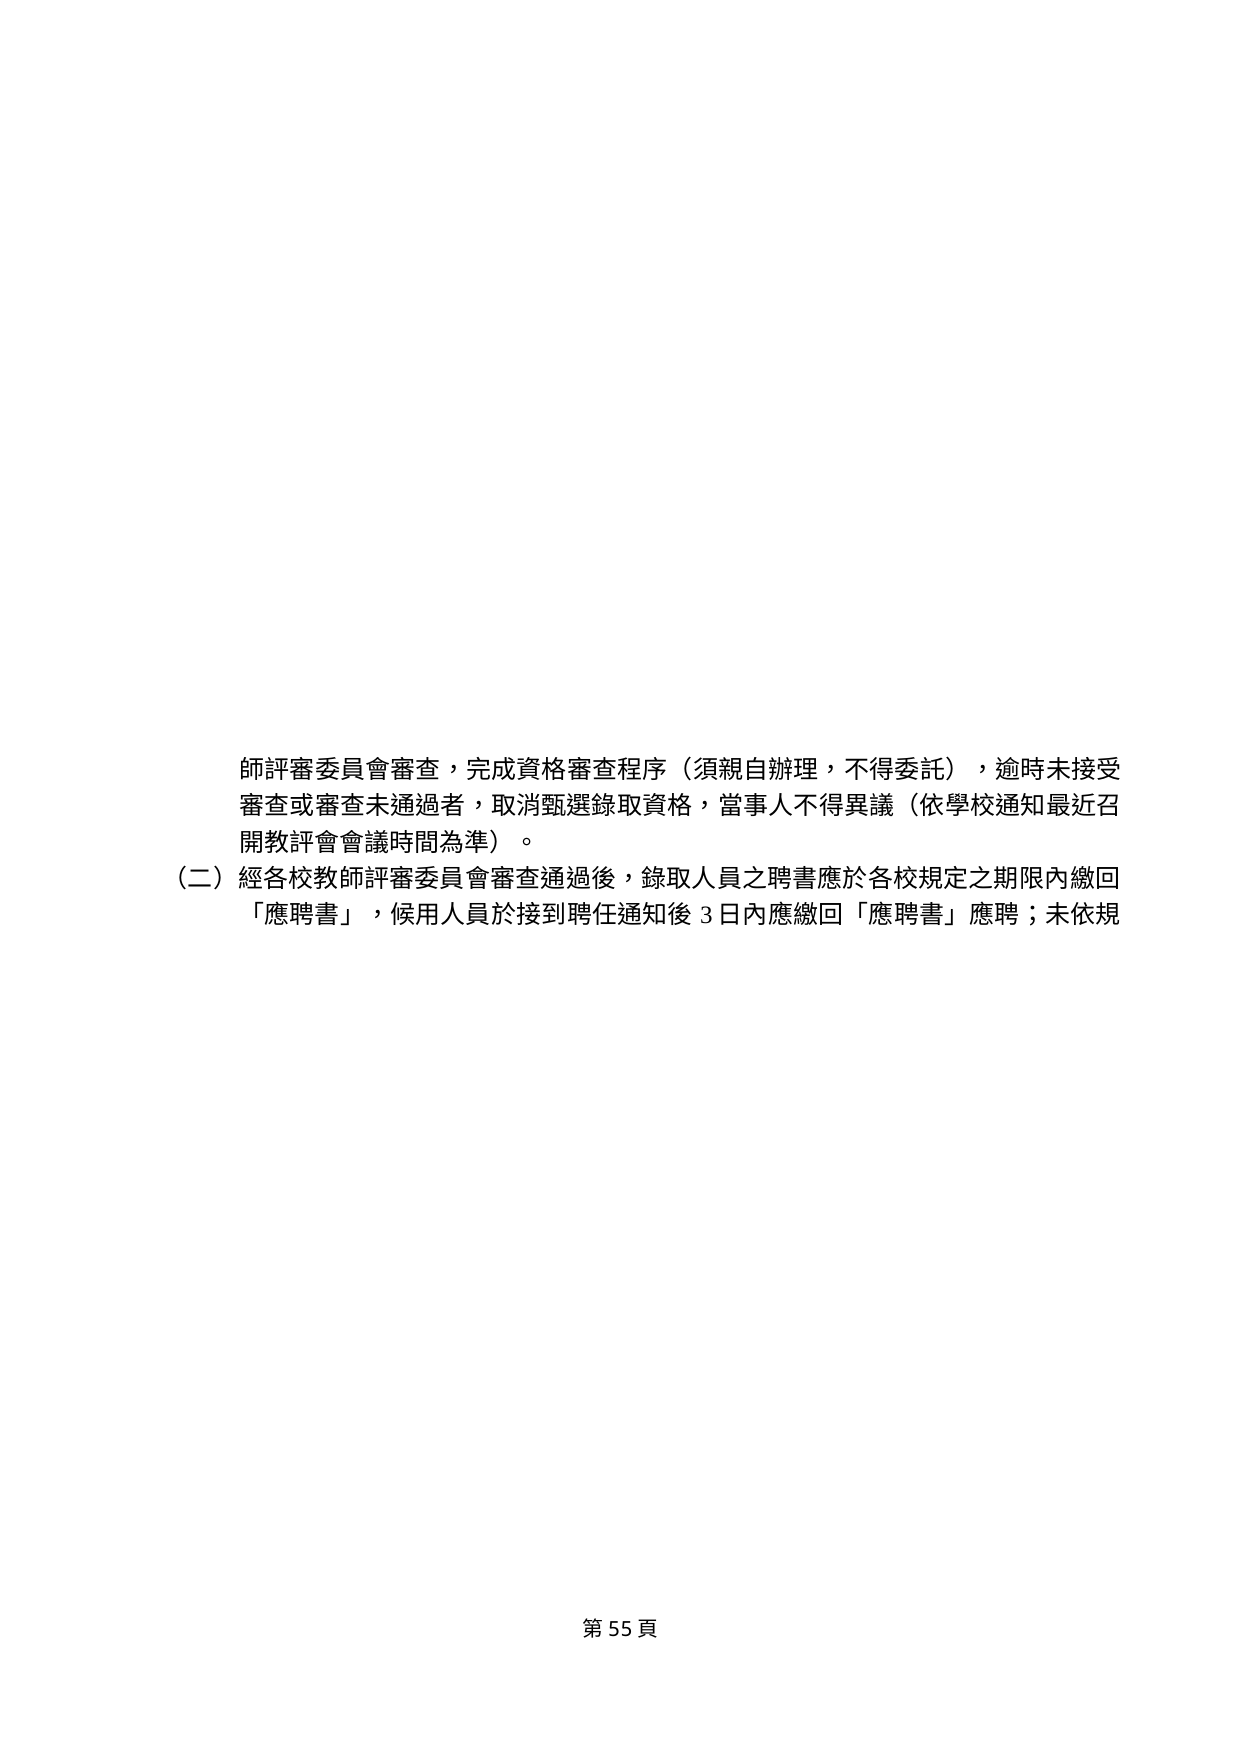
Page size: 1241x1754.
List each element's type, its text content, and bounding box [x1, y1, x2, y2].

text （二）經各校教師評審委員會審查通過後，錄取人員之聘書應於各校規定之期限內繳回「應聘書」，候用人員於接到聘任通知後3日內應繳回「應聘書」應聘；未依規 [162, 858, 1122, 931]
text 師評審委員會審查，完成資格審查程序（須親自辦理，不得委託），逾時未接受審查或審查未通過者，取消甄選錄取資格，當事人不得異議（依學校通知最近召開教評會會議時間為準）。 [162, 749, 1122, 858]
